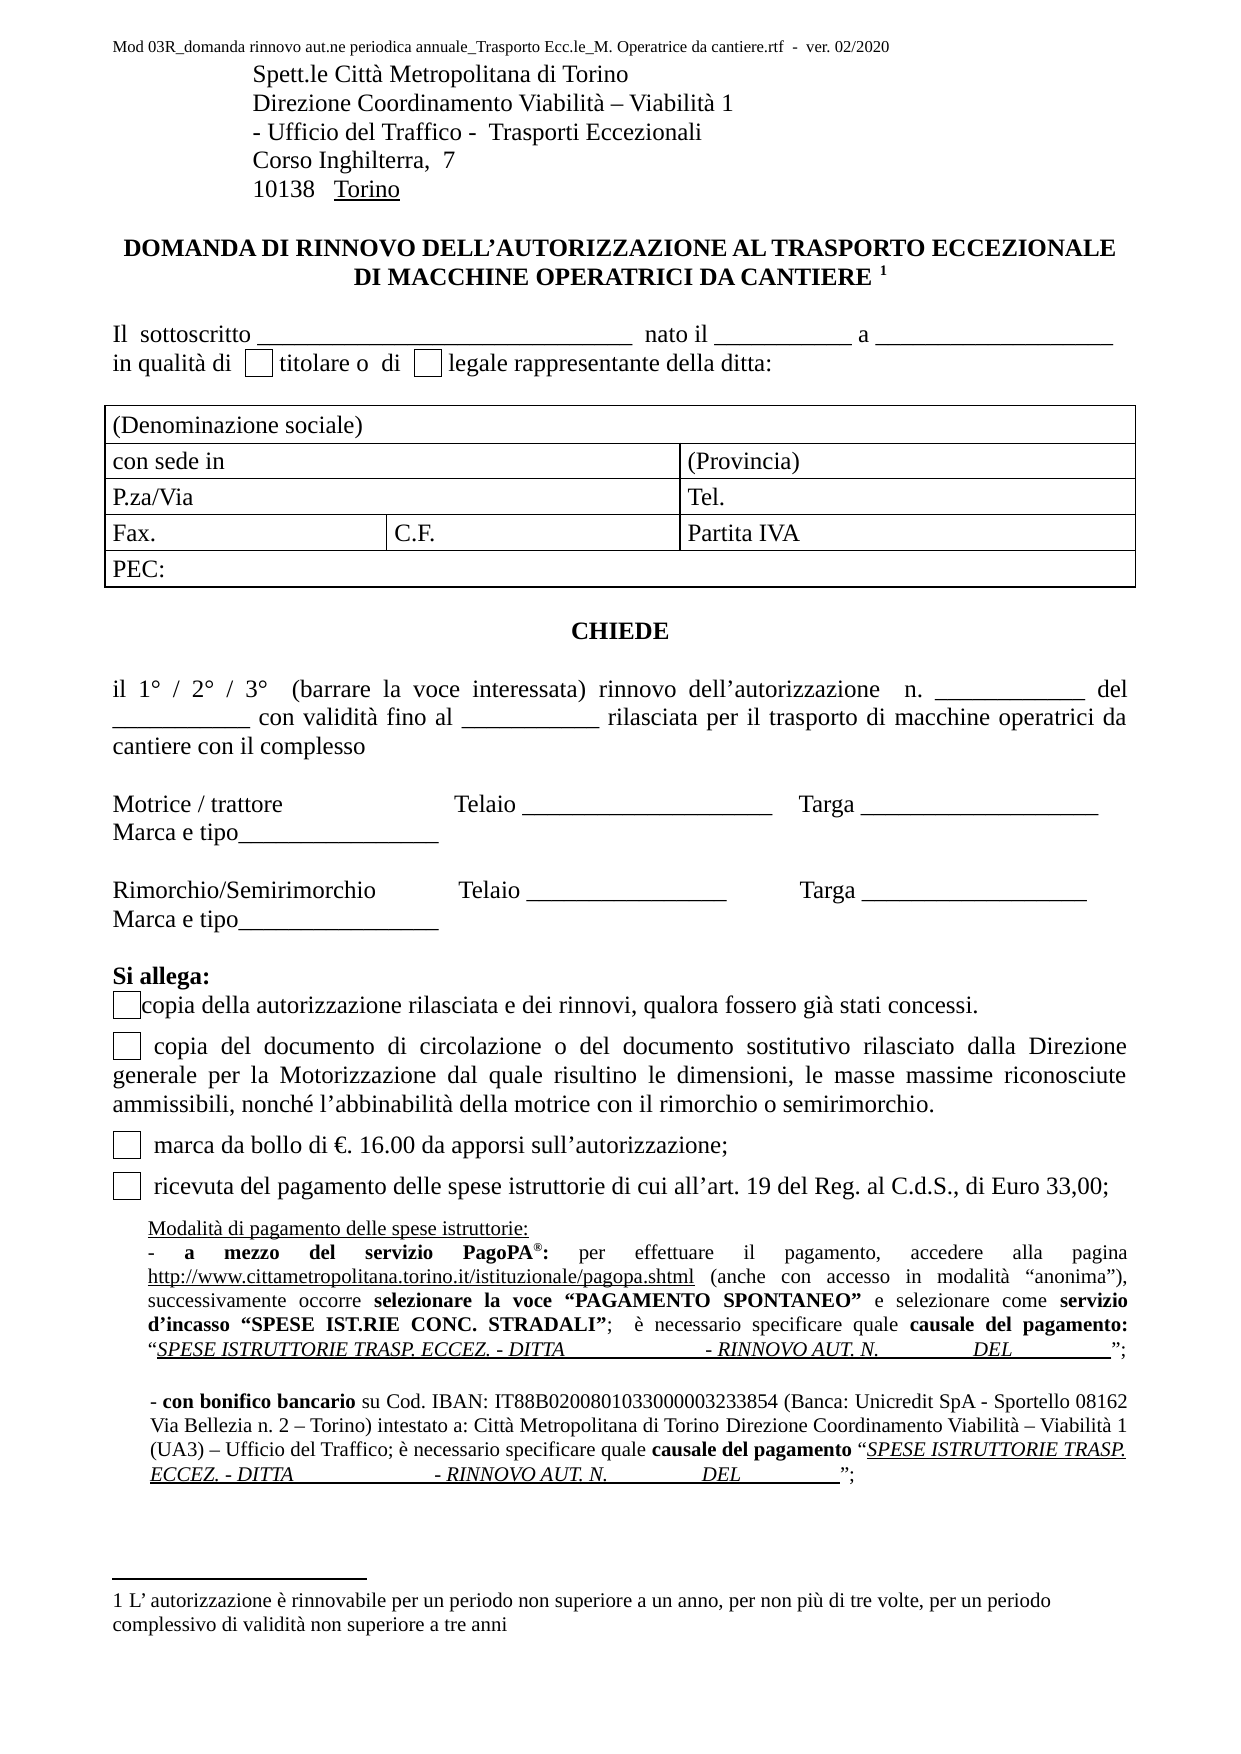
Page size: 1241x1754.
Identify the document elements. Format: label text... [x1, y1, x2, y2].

text il 1° / 2° / 3° (barrare la voce interessata) rinnovo dell’autorizzazione n. ____________ del ___________ con validità fino al ___________ rilasciata per il trasporto di macchine operatrici da cantiere con il complesso [112, 674, 1128, 760]
table_cell Tel. [681, 479, 1135, 514]
subtitle DOMANDA DI RINNOVO DELL’AUTORIZZAZIONE AL TRASPORTO ECCEZIONALE [112, 233, 1128, 262]
text ricevuta del pagamento delle spese istruttorie di cui all’art. 19 del Reg. al C.d.S., di Euro 33,00; [112, 1171, 1128, 1200]
table_header Spett.le Città Metropolitana di Torino Direzione Coordinamento Viabilità – Viabilità 1 - Ufficio del Traffico - Trasporti Eccezionali Corso Inghilterra, 7 10138 Torino [105, 59, 892, 209]
table_cell Partita IVA [681, 515, 1135, 550]
text marca da bollo di €. 16.00 da apporsi sull’autorizzazione; [112, 1130, 1128, 1159]
table_cell (Provincia) [681, 444, 1135, 478]
text in qualità di titolare o di legale rappresentante della ditta: [112, 348, 1128, 377]
text L’ autorizzazione è rinnovabile per un periodo non superiore a un anno, per non più di tre volte, per un periodo complessivo di validità non superiore a tre anni [112, 1586, 1128, 1636]
text copia della autorizzazione rilasciata e dei rinnovi, qualora fossero già stati concessi. [112, 990, 1128, 1019]
table_cell P.za/Via [106, 479, 679, 514]
table_header (Denominazione sociale) [106, 406, 1135, 443]
text Modalità di pagamento delle spese istruttorie: [148, 1216, 1128, 1240]
list - a mezzo del servizio PagoPA®: per effettuare il pagamento, accedere alla pagina http://www.cittametropolitana.torino.it/istituzionale/pagopa.shtml (anche con accesso in modalità “anonima”), successivamente occorre selezionare la voce “PAGAMENTO SPONTANEO” e selezionare come servizio d’incasso “SPESE IST.RIE CONC. STRADALI”; è necessario specificare quale causale del pagamento: “SPESE ISTRUTTORIE TRASP. ECCEZ. - DITTA_____________ - RINNOVO AUT. N. ________ DEL _________”; [148, 1240, 1128, 1361]
table_cell C.F. [387, 515, 679, 550]
table_header Rimorchio/Semirimorchio Marca e tipo________________ [105, 875, 451, 932]
table_header Targa ___________________ [791, 789, 1135, 846]
table_header Motrice / trattore Marca e tipo________________ [105, 789, 447, 846]
subtitle CHIEDE [112, 616, 1128, 645]
text copia del documento di circolazione o del documento sostitutivo rilasciato dalla Direzione generale per la Motorizzazione dal quale risultino le dimensioni, le masse massime riconosciute ammissibili, nonché l’abbinabilità della motrice con il rimorchio o semirimorchio. [112, 1031, 1128, 1117]
text - con bonifico bancario su Cod. IBAN: IT88B0200801033000003233854 (Banca: Unicredit SpA - Sportello 08162 Via Bellezia n. 2 – Torino) intestato a: Città Metropolitana di Torino Direzione Coordinamento Viabilità – Viabilità 1 (UA3) – Ufficio del Traffico; è necessario specificare quale causale del pagamento “SPESE ISTRUTTORIE TRASP. ECCEZ. - DITTA_____________ - RINNOVO AUT. N. ________ DEL _________”; [150, 1389, 1128, 1486]
text Il sottoscritto ______________________________ nato il ___________ a ___________________ [112, 319, 1128, 348]
subtitle DI MACCHINE OPERATRICI DA CANTIERE [112, 262, 1128, 290]
table_cell con sede in [106, 444, 679, 478]
table_header Telaio ____________________ [447, 789, 791, 846]
table_header Targa __________________ [792, 875, 1135, 932]
table_cell Fax. [106, 515, 386, 550]
table_cell PEC: [106, 551, 1135, 586]
text Si allega: [112, 961, 1128, 990]
table_header Telaio ________________ [451, 875, 792, 932]
